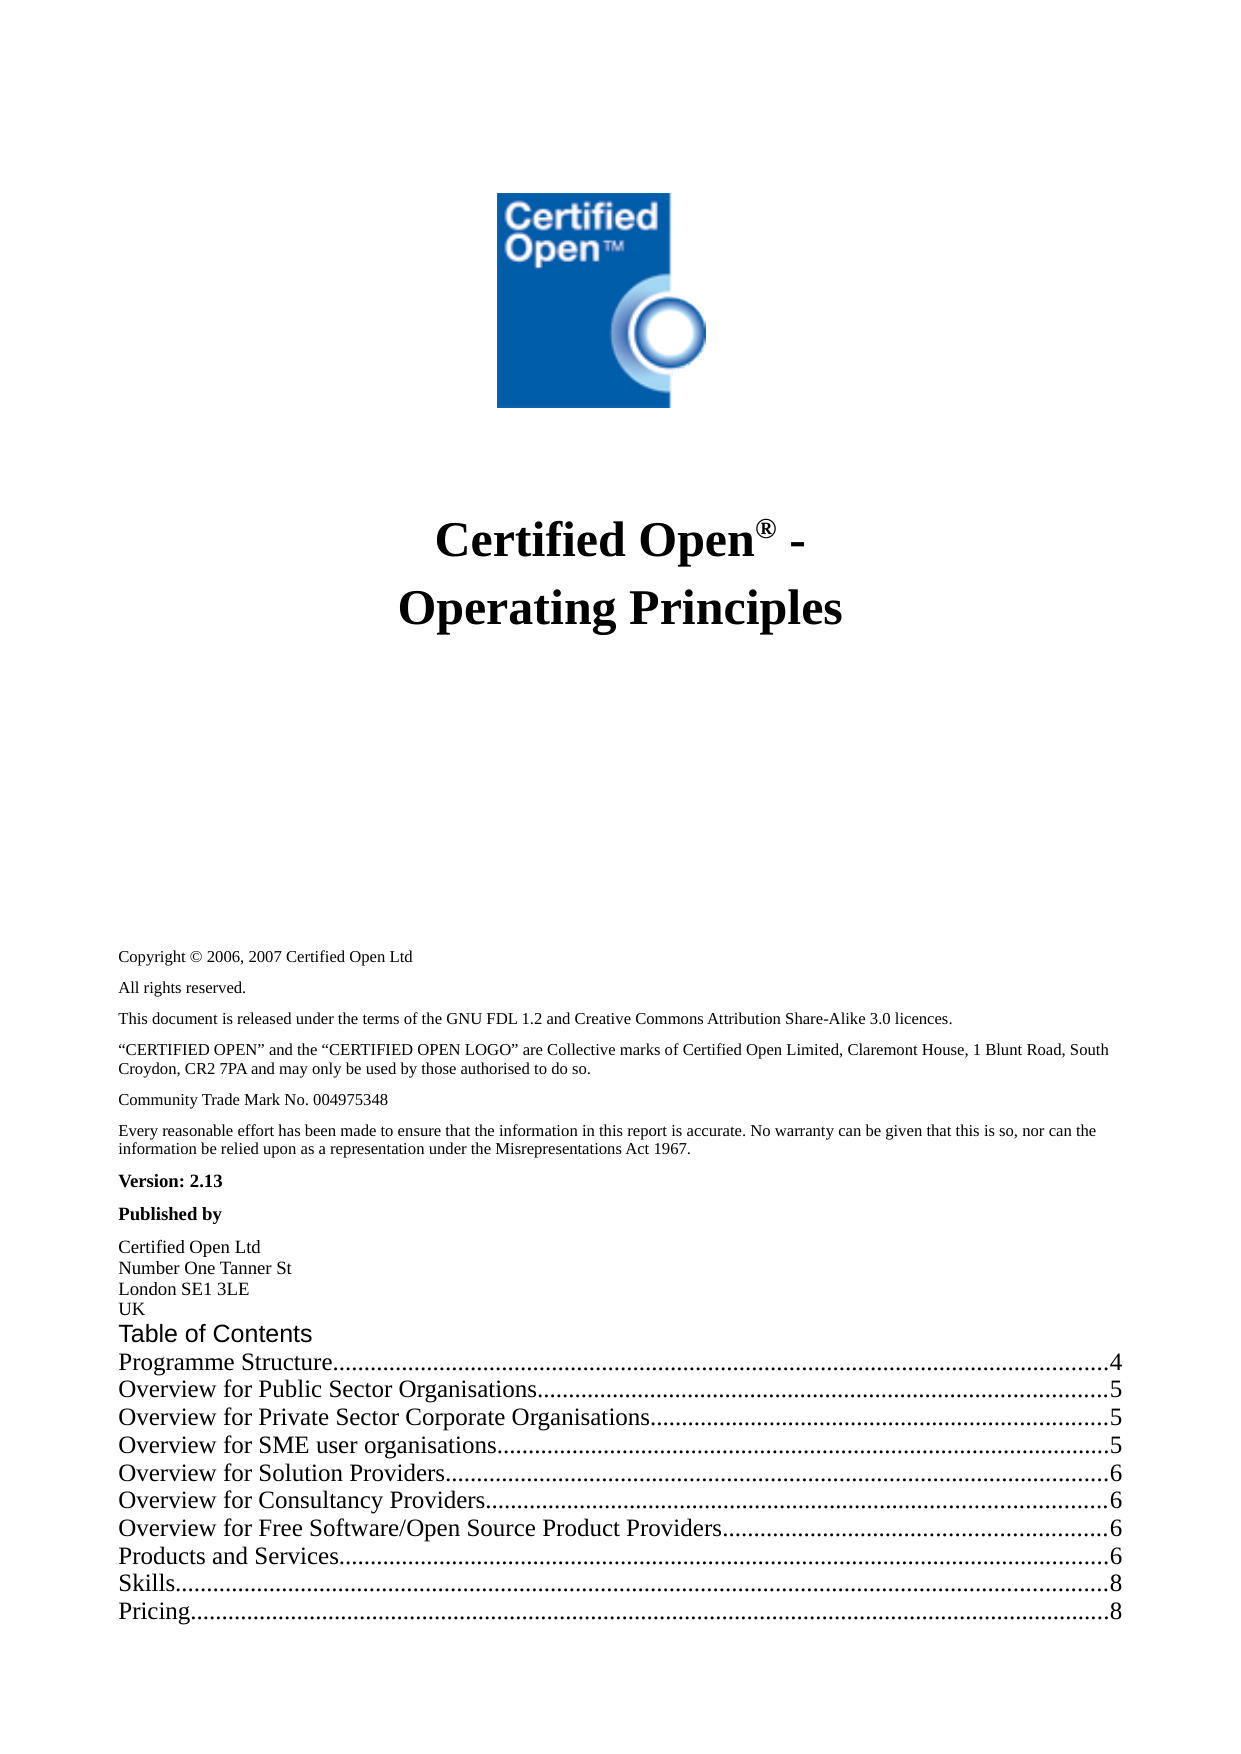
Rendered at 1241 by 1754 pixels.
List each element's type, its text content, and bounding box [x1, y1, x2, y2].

text Copyright © 2006, 2007 Certified Open Ltd [118, 948, 1122, 966]
text Version: 2.13 [118, 1171, 1122, 1191]
text Pricing 8 [118, 1597, 1122, 1625]
text Community Trade Mark No. 004975348 [118, 1090, 1122, 1109]
text Overview for SME user organisations 5 [118, 1431, 1122, 1459]
text Operating Principles [118, 580, 1122, 636]
text Overview for Free Software/Open Source Product Providers 6 [118, 1514, 1122, 1542]
text All rights reserved. [118, 979, 1122, 997]
text Every reasonable effort has been made to ensure that the information in this report is accurate. No warranty can be given that this is so, nor can the information be relied upon as a representation under the Misrepresentations Act 1967. [118, 1121, 1122, 1158]
text Certified Open Ltd Number One Tanner St London SE1 3LE UK [118, 1237, 1122, 1320]
text This document is released under the terms of the GNU FDL 1.2 and Creative Commons Attribution Share-Alike 3.0 licences. [118, 1010, 1122, 1028]
text Overview for Solution Providers 6 [118, 1459, 1122, 1486]
text Products and Services 6 [118, 1542, 1122, 1569]
text Certified Open® - [118, 512, 1122, 568]
text Overview for Private Sector Corporate Organisations 5 [118, 1403, 1122, 1431]
text “CERTIFIED OPEN” and the “CERTIFIED OPEN LOGO” are Collective marks of Certified Open Limited, Claremont House, 1 Blunt Road, South Croydon, CR2 7PA and may only be used by those authorised to do so. [118, 1041, 1122, 1078]
picture [497, 193, 706, 408]
text Published by [118, 1204, 1122, 1224]
text Table of Contents [118, 1320, 1122, 1348]
text Programme Structure 4 [118, 1348, 1122, 1376]
text Overview for Consultancy Providers 6 [118, 1486, 1122, 1514]
text Overview for Public Sector Organisations 5 [118, 1376, 1122, 1403]
text Skills 8 [118, 1569, 1122, 1597]
